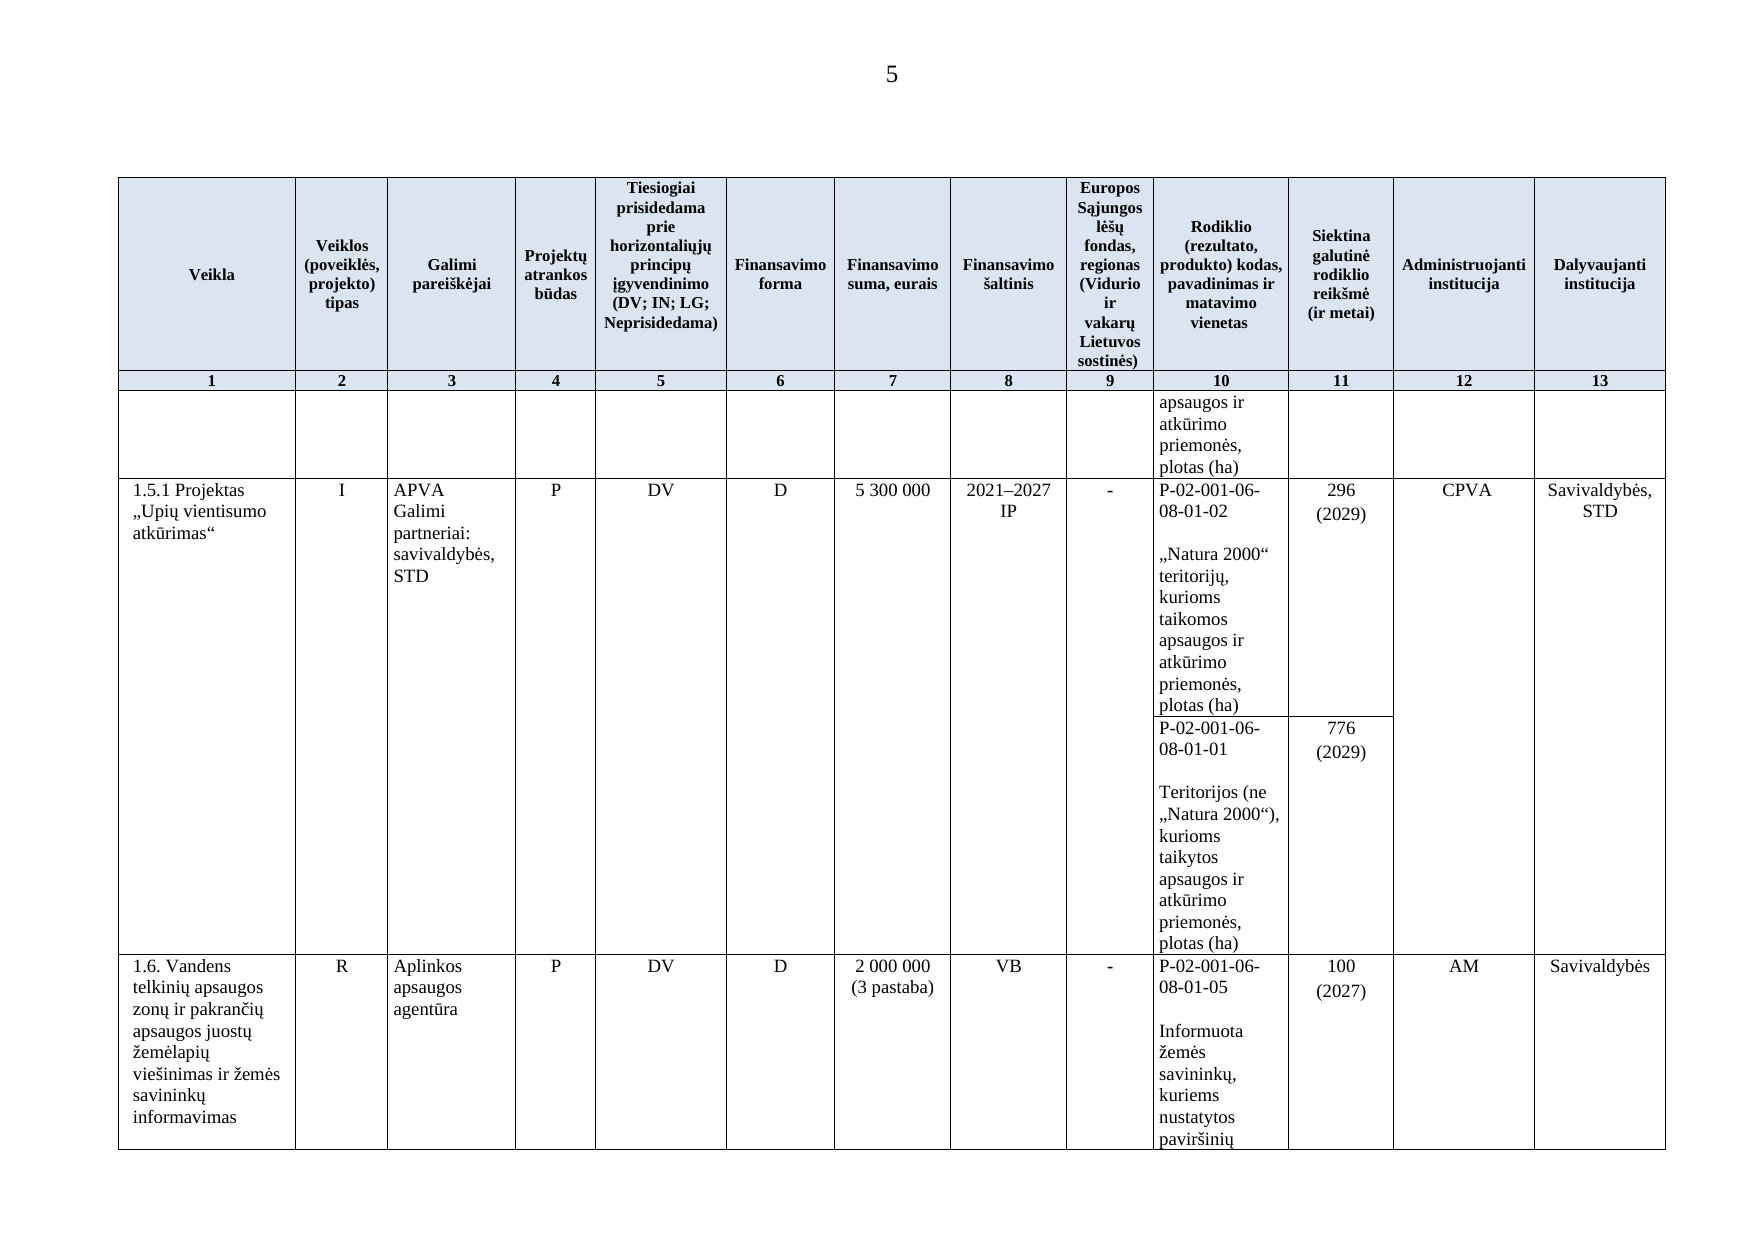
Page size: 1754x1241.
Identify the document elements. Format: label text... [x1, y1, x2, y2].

table_cell - [1067, 391, 1153, 477]
table_cell AM [1394, 955, 1534, 1149]
table_cell P-02-001-06-08-01-01 Teritorijos (ne „Natura 2000“), kurioms taikytos apsaugos ir atkūrimo priemonės, plotas (ha) [1154, 717, 1288, 954]
table_header Dalyvaujanti institucija [1535, 178, 1665, 370]
table_header Galimi pareiškėjai [388, 178, 515, 370]
table_cell - [1067, 479, 1153, 954]
table_cell Savivaldybės [1535, 955, 1665, 1149]
table_cell DV [596, 479, 726, 954]
table_cell D [727, 955, 834, 1149]
table_cell [727, 391, 834, 477]
table_cell P-02-001-06-08-01-05 Informuota žemės savininkų, kuriems nustatytos paviršinių [1154, 955, 1288, 1149]
table_cell [388, 391, 515, 477]
table_cell R [296, 955, 387, 1149]
table_cell [119, 391, 295, 477]
table_cell 10 [1154, 371, 1288, 390]
table_cell 6 [727, 371, 834, 390]
table_cell 296 (2029) [1289, 479, 1393, 716]
table_header Finansavimo suma, eurais [835, 178, 950, 370]
table_cell [951, 391, 1066, 477]
table_cell [296, 391, 387, 477]
table_cell CPVA [1394, 479, 1534, 954]
table_cell D [727, 479, 834, 954]
table_cell [1394, 391, 1534, 477]
table_cell 1 [119, 371, 295, 390]
table_header Administruojanti institucija [1394, 178, 1534, 370]
table_cell 2021–2027 IP [951, 479, 1066, 954]
table_cell 4 [516, 371, 595, 390]
table_header Tiesiogiai prisidedama prie horizontaliųjų principų įgyvendinimo (DV; IN; LG; Neprisidedama) [596, 178, 726, 370]
table_cell - [1067, 955, 1153, 1149]
table_header Siektina galutinė rodiklio reikšmė (ir metai) [1289, 178, 1393, 370]
table_cell 9 [1067, 371, 1153, 390]
table_header Projektų atrankos būdas [516, 178, 595, 370]
table_cell P [516, 955, 595, 1149]
table_cell Savivaldybės, STD [1535, 479, 1665, 954]
table_cell 8 [951, 371, 1066, 390]
table_cell 12 [1394, 371, 1534, 390]
table_header Finansavimo forma [727, 178, 834, 370]
table_cell 1.5.1 Projektas „Upių vientisumo atkūrimas“ [119, 479, 295, 954]
table_cell [516, 391, 595, 477]
table_header Veiklos (poveiklės, projekto) tipas [296, 178, 387, 370]
table_cell 2 [296, 371, 387, 390]
table_header Europos Sąjungos lėšų fondas, regionas (Vidurio ir vakarų Lietuvos sostinės) [1067, 178, 1153, 370]
table_cell APVA Galimi partneriai: savivaldybės, STD [388, 479, 515, 954]
table_cell VB [951, 955, 1066, 1149]
table_header Veikla [119, 178, 295, 370]
table_cell [1289, 391, 1393, 477]
table_cell P-02-001-06-08-01-02 „Natura 2000“ teritorijų, kurioms taikomos apsaugos ir atkūrimo priemonės, plotas (ha) [1154, 479, 1288, 716]
table_cell DV [596, 955, 726, 1149]
table_cell P [516, 479, 595, 954]
table_cell 3 [388, 371, 515, 390]
table_cell 776 (2029) [1289, 717, 1393, 954]
table_cell 1.6. Vandens telkinių apsaugos zonų ir pakrančių apsaugos juostų žemėlapių viešinimas ir žemės savininkų informavimas [119, 955, 295, 1149]
table_cell 7 [835, 371, 950, 390]
table_cell 5 300 000 [835, 479, 950, 954]
table_cell 13 [1535, 371, 1665, 390]
table_cell 100 (2027) [1289, 955, 1393, 1149]
table_header Finansavimo šaltinis [951, 178, 1066, 370]
table_cell [1535, 391, 1665, 477]
table_cell 5 [596, 371, 726, 390]
table_cell 11 [1289, 371, 1393, 390]
table_header Rodiklio (rezultato, produkto) kodas, pavadinimas ir matavimo vienetas [1154, 178, 1288, 370]
table_cell [596, 391, 726, 477]
table_cell 2 000 000 (3 pastaba) [835, 955, 950, 1149]
table_cell [835, 391, 950, 477]
table_cell apsaugos ir atkūrimo priemonės, plotas (ha) [1154, 391, 1288, 477]
table_cell Aplinkos apsaugos agentūra [388, 955, 515, 1149]
table_cell I [296, 479, 387, 954]
